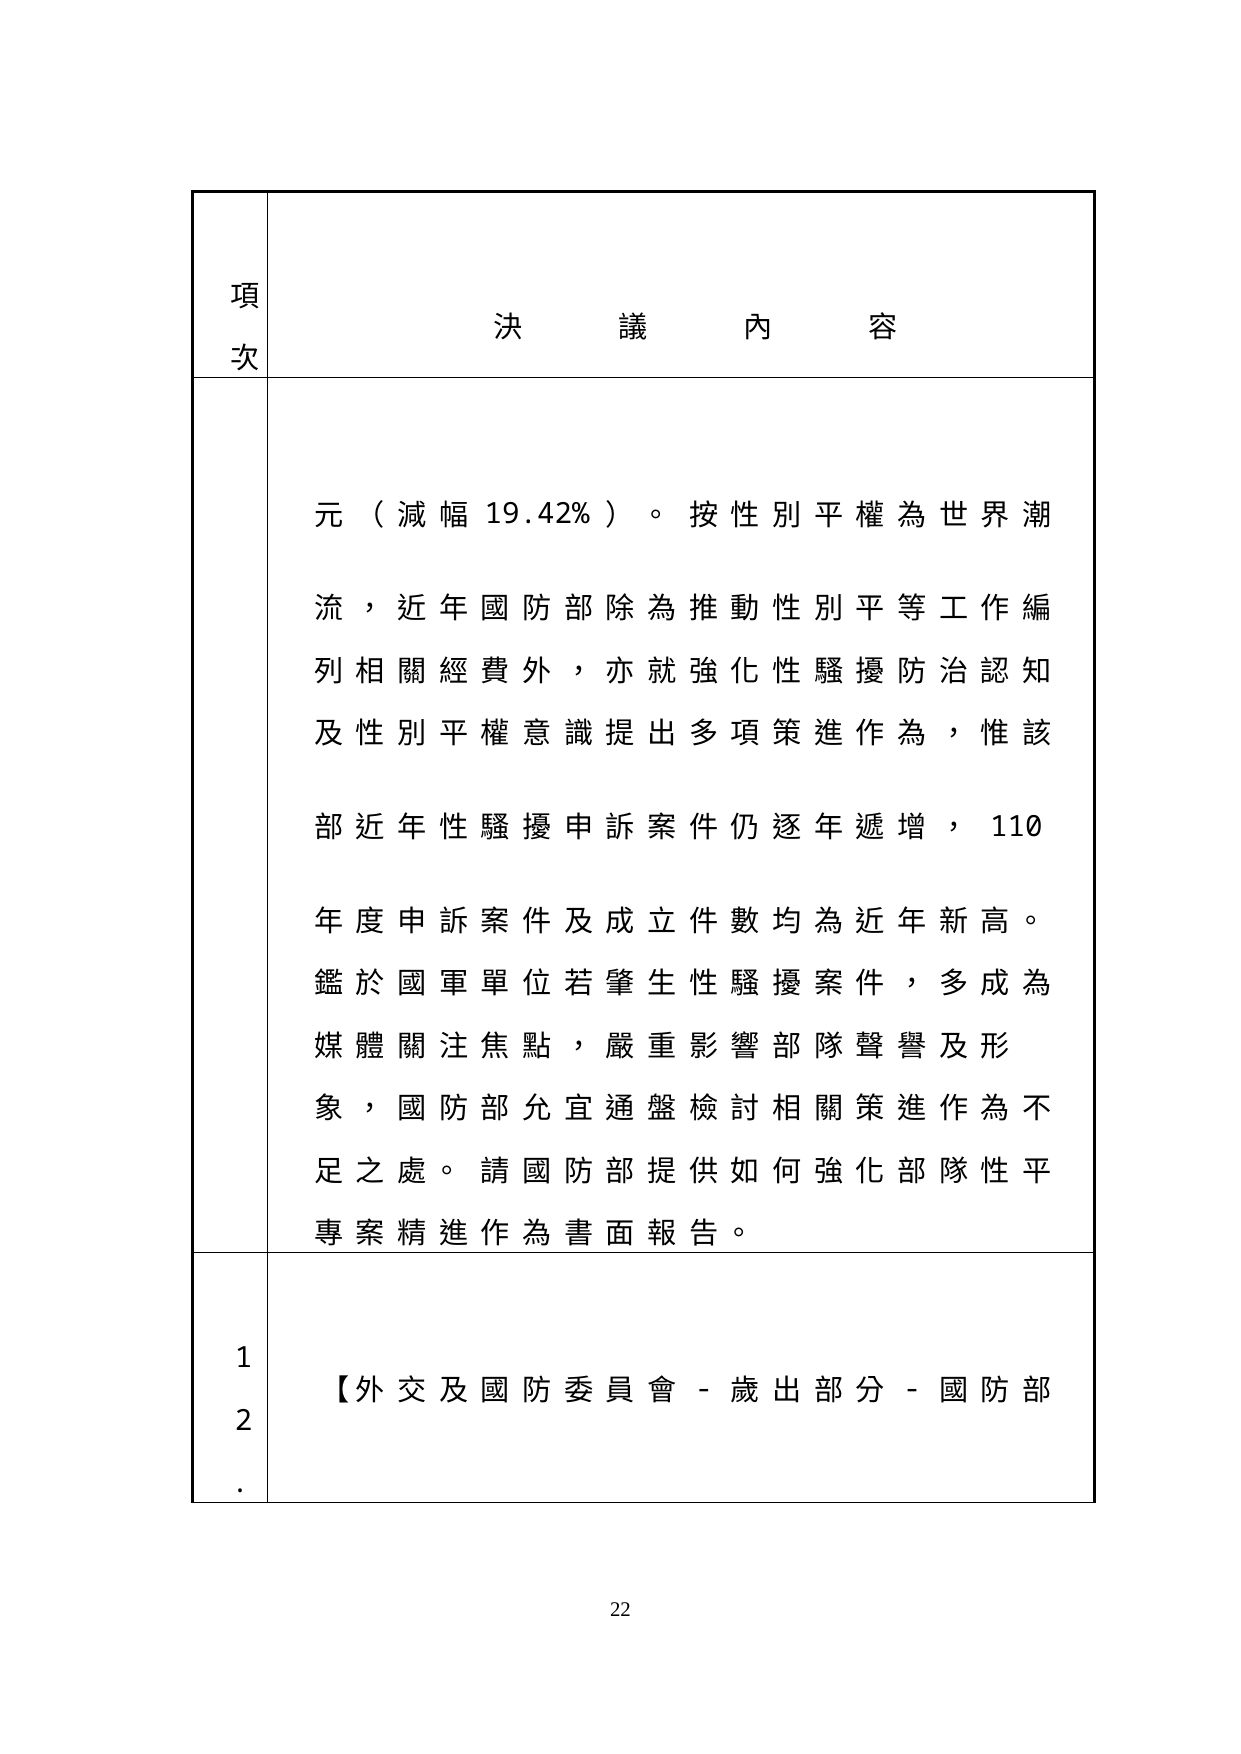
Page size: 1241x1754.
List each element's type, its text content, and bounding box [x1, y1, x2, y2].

table_header 決 議 內 容 [268, 193, 1093, 377]
table_cell [194, 378, 267, 1252]
table_header 項次 [194, 193, 267, 377]
table_cell 【外交及國防委員會-歲出部分-國防部 [268, 1253, 1093, 1502]
table_cell 元（減幅19.42%）。按性別平權為世界潮流，近年國防部除為推動性別平等工作編列相關經費外，亦就強化性騷擾防治認知及性別平權意識提出多項策進作為，惟該部近年性騷擾申訴案件仍逐年遞增，110年度申訴案件及成立件數均為近年新高。鑑於國軍單位若肇生性騷擾案件，多成為媒體關注焦點，嚴重影響部隊聲譽及形象，國防部允宜通盤檢討相關策進作為不足之處。請國防部提供如何強化部隊性平專案精進作為書面報告。 [268, 378, 1093, 1252]
table_cell 12. [194, 1253, 267, 1502]
